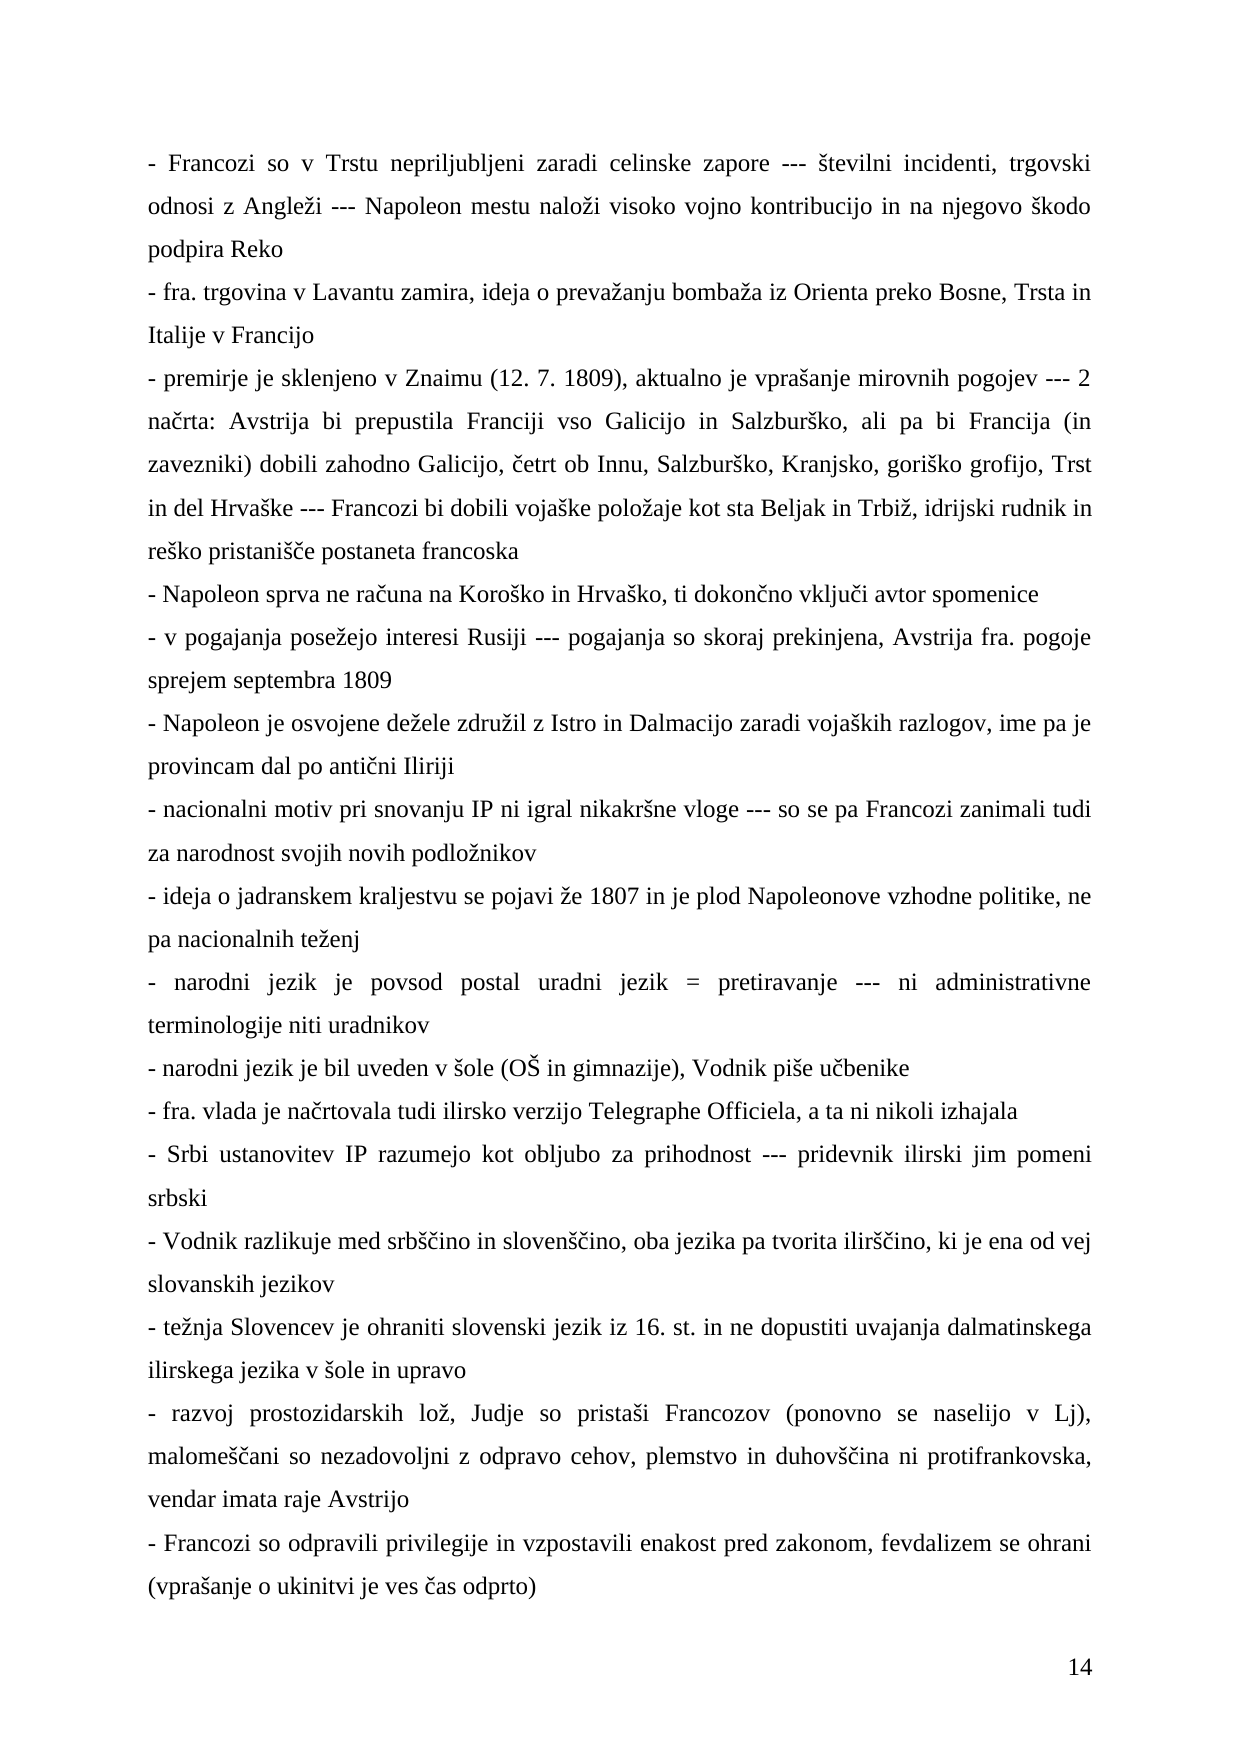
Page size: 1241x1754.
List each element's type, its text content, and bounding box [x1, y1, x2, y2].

text - narodni jezik je povsod postal uradni jezik = pretiravanje --- ni administrativne terminologije niti uradnikov [148, 967, 1093, 1039]
text - fra. vlada je načrtovala tudi ilirsko verzijo Telegraphe Officiela, a ta ni nikoli izhajala [148, 1096, 1093, 1125]
text - premirje je sklenjeno v Znaimu (12. 7. 1809), aktualno je vprašanje mirovnih pogojev --- 2 načrta: Avstrija bi prepustila Franciji vso Galicijo in Salzburško, ali pa bi Francija (in zavezniki) dobili zahodno Galicijo, četrt ob Innu, Salzburško, Kranjsko, goriško grofijo, Trst in del Hrvaške --- Francozi bi dobili vojaške položaje kot sta Beljak in Trbiž, idrijski rudnik in reško pristanišče postaneta francoska [148, 363, 1093, 564]
text - razvoj prostozidarskih lož, Judje so pristaši Francozov (ponovno se naselijo v Lj), malomeščani so nezadovoljni z odpravo cehov, plemstvo in duhovščina ni protifrankovska, vendar imata raje Avstrijo [148, 1398, 1093, 1513]
text - nacionalni motiv pri snovanju IP ni igral nikakršne vloge --- so se pa Francozi zanimali tudi za narodnost svojih novih podložnikov [148, 794, 1093, 866]
text - narodni jezik je bil uveden v šole (OŠ in gimnazije), Vodnik piše učbenike [148, 1053, 1093, 1082]
text - Napoleon sprva ne računa na Koroško in Hrvaško, ti dokončno vključi avtor spomenice [148, 579, 1093, 608]
text - Francozi so v Trstu nepriljubljeni zaradi celinske zapore --- številni incidenti, trgovski odnosi z Angleži --- Napoleon mestu naloži visoko vojno kontribucijo in na njegovo škodo podpira Reko [148, 148, 1093, 263]
text - Napoleon je osvojene dežele združil z Istro in Dalmacijo zaradi vojaških razlogov, ime pa je provincam dal po antični Iliriji [148, 708, 1093, 780]
text - Srbi ustanovitev IP razumejo kot obljubo za prihodnost --- pridevnik ilirski jim pomeni srbski [148, 1139, 1093, 1211]
text - ideja o jadranskem kraljestvu se pojavi že 1807 in je plod Napoleonove vzhodne politike, ne pa nacionalnih teženj [148, 881, 1093, 953]
text - v pogajanja posežejo interesi Rusiji --- pogajanja so skoraj prekinjena, Avstrija fra. pogoje sprejem septembra 1809 [148, 622, 1093, 694]
text - Vodnik razlikuje med srbščino in slovenščino, oba jezika pa tvorita ilirščino, ki je ena od vej slovanskih jezikov [148, 1226, 1093, 1298]
text - fra. trgovina v Lavantu zamira, ideja o prevažanju bombaža iz Orienta preko Bosne, Trsta in Italije v Francijo [148, 277, 1093, 349]
text - Francozi so odpravili privilegije in vzpostavili enakost pred zakonom, fevdalizem se ohrani (vprašanje o ukinitvi je ves čas odprto) [148, 1528, 1093, 1599]
text - težnja Slovencev je ohraniti slovenski jezik iz 16. st. in ne dopustiti uvajanja dalmatinskega ilirskega jezika v šole in upravo [148, 1312, 1093, 1384]
